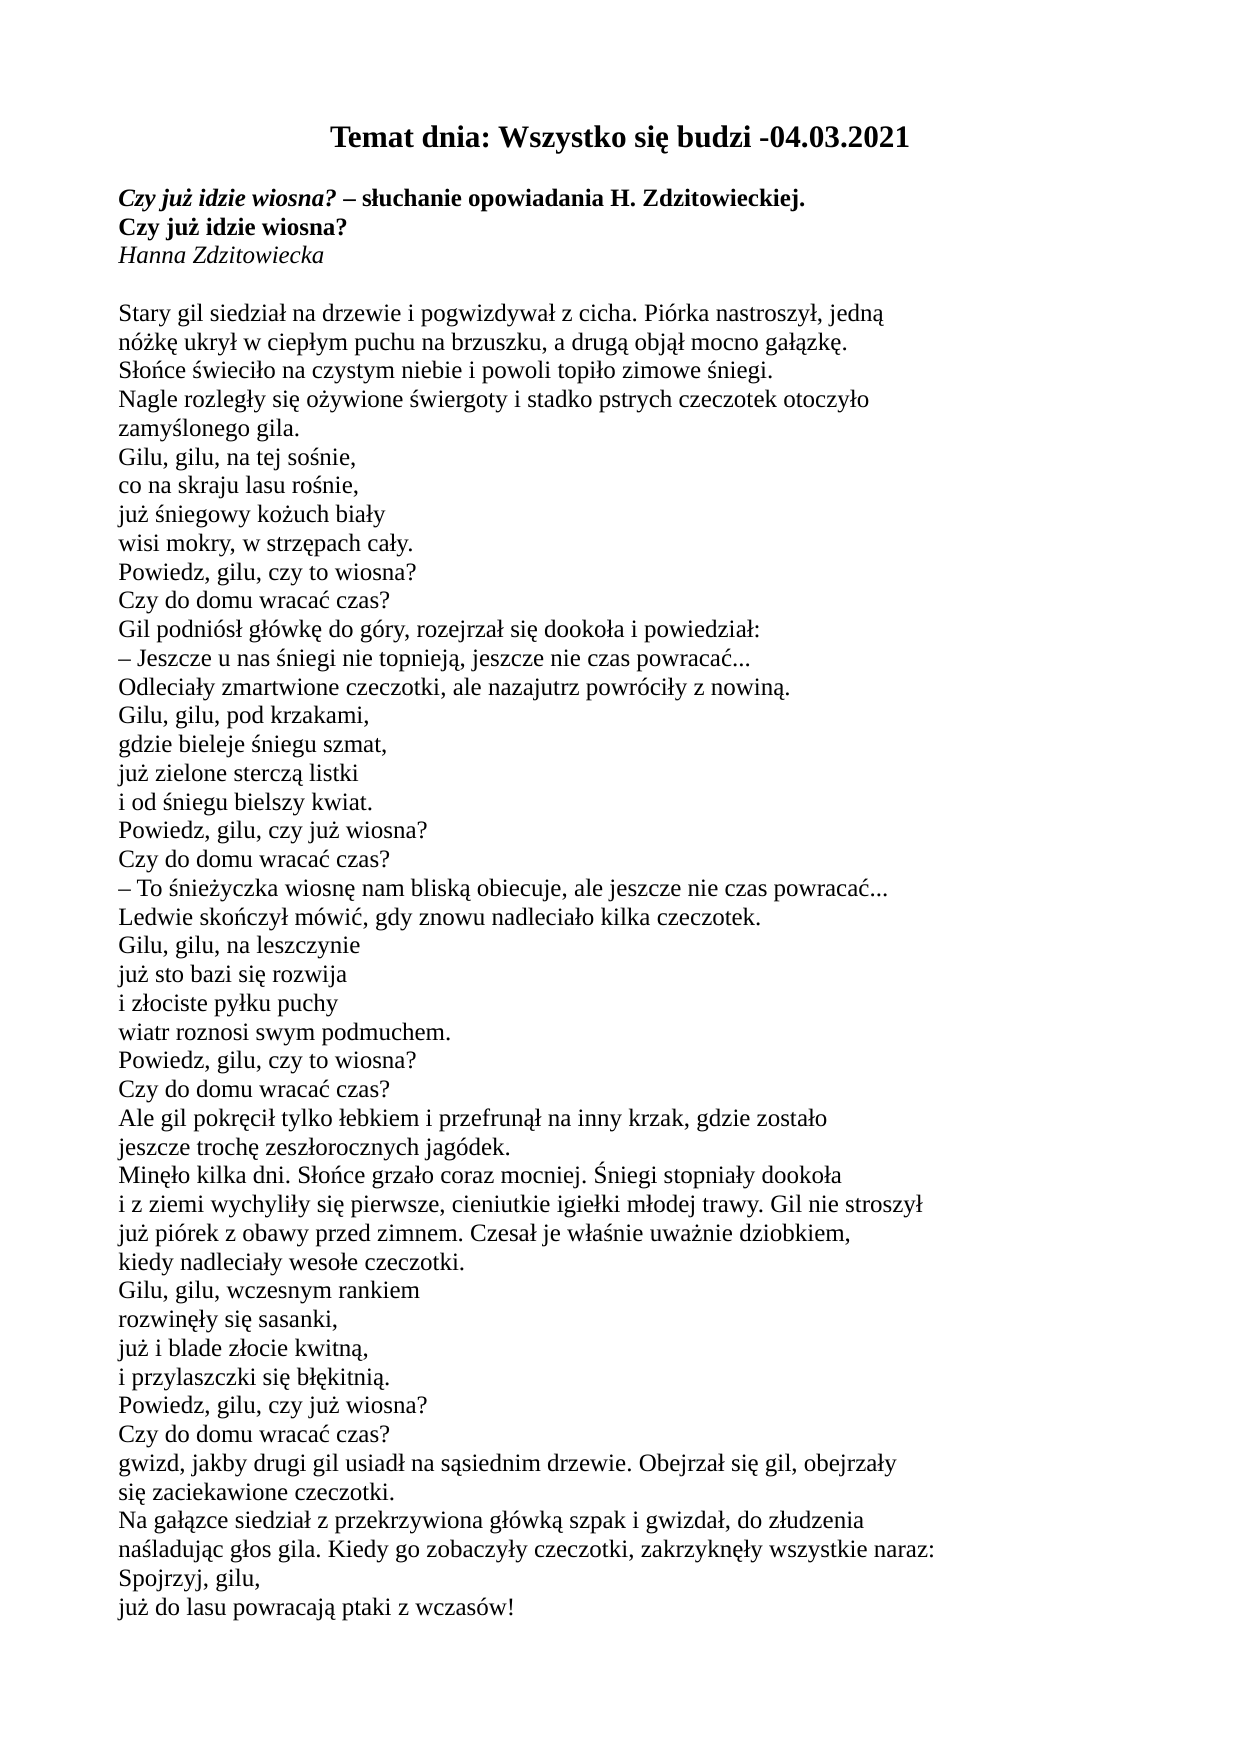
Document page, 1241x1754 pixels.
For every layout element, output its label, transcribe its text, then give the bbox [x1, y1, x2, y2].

text i złociste pyłku puchy [118, 988, 1122, 1017]
text gdzie bieleje śniegu szmat, [118, 729, 1122, 758]
text Stary gil siedział na drzewie i pogwizdywał z cicha. Piórka nastroszył, jedną [118, 298, 1122, 327]
text Czy już idzie wiosna? – słuchanie opowiadania H. Zdzitowieckiej. [118, 183, 1122, 212]
text Hanna Zdzitowiecka [118, 240, 1122, 269]
text już zielone sterczą listki [118, 758, 1122, 787]
text co na skraju lasu rośnie, [118, 470, 1122, 499]
text Gilu, gilu, wczesnym rankiem [118, 1275, 1122, 1304]
text Czy do domu wracać czas? [118, 1074, 1122, 1103]
text Powiedz, gilu, czy to wiosna? [118, 1045, 1122, 1074]
text Na gałązce siedział z przekrzywiona główką szpak i gwizdał, do złudzenia [118, 1505, 1122, 1534]
text Odleciały zmartwione czeczotki, ale nazajutrz powróciły z nowiną. [118, 672, 1122, 700]
text wiatr roznosi swym podmuchem. [118, 1017, 1122, 1045]
text kiedy nadleciały wesołe czeczotki. [118, 1247, 1122, 1275]
text już sto bazi się rozwija [118, 959, 1122, 988]
text nóżkę ukrył w ciepłym puchu na brzuszku, a drugą objął mocno gałązkę. [118, 327, 1122, 355]
text Gilu, gilu, pod krzakami, [118, 700, 1122, 729]
text i od śniegu bielszy kwiat. [118, 787, 1122, 815]
text już śniegowy kożuch biały [118, 499, 1122, 528]
text Czy do domu wracać czas? [118, 1419, 1122, 1448]
text się zaciekawione czeczotki. [118, 1477, 1122, 1505]
text Powiedz, gilu, czy już wiosna? [118, 815, 1122, 844]
text rozwinęły się sasanki, [118, 1304, 1122, 1333]
text wisi mokry, w strzępach cały. [118, 528, 1122, 557]
text Gilu, gilu, na tej sośnie, [118, 442, 1122, 470]
text Powiedz, gilu, czy już wiosna? [118, 1390, 1122, 1419]
text Gil podniósł główkę do góry, rozejrzał się dookoła i powiedział: [118, 614, 1122, 643]
text jeszcze trochę zeszłorocznych jagódek. [118, 1132, 1122, 1160]
text – To śnieżyczka wiosnę nam bliską obiecuje, ale jeszcze nie czas powracać... [118, 873, 1122, 902]
text i przylaszczki się błękitnią. [118, 1362, 1122, 1390]
text Słońce świeciło na czystym niebie i powoli topiło zimowe śniegi. [118, 355, 1122, 384]
text naśladując głos gila. Kiedy go zobaczyły czeczotki, zakrzyknęły wszystkie naraz: [118, 1534, 1122, 1563]
text już piórek z obawy przed zimnem. Czesał je właśnie uważnie dziobkiem, [118, 1218, 1122, 1247]
text – Jeszcze u nas śniegi nie topnieją, jeszcze nie czas powracać... [118, 643, 1122, 672]
text Spojrzyj, gilu, [118, 1563, 1122, 1592]
text Gilu, gilu, na leszczynie [118, 930, 1122, 959]
text już do lasu powracają ptaki z wczasów! [118, 1592, 1122, 1620]
text Ledwie skończył mówić, gdy znowu nadleciało kilka czeczotek. [118, 902, 1122, 930]
text Nagle rozległy się ożywione świergoty i stadko pstrych czeczotek otoczyło [118, 384, 1122, 413]
text już i blade złocie kwitną, [118, 1333, 1122, 1362]
text Czy już idzie wiosna? [118, 212, 1122, 240]
text Czy do domu wracać czas? [118, 844, 1122, 873]
text Ale gil pokręcił tylko łebkiem i przefrunął na inny krzak, gdzie zostało [118, 1103, 1122, 1132]
text Czy do domu wracać czas? [118, 585, 1122, 614]
text Minęło kilka dni. Słońce grzało coraz mocniej. Śniegi stopniały dookoła [118, 1160, 1122, 1189]
text Temat dnia: Wszystko się budzi -04.03.2021 [118, 118, 1122, 154]
text zamyślonego gila. [118, 413, 1122, 442]
text i z ziemi wychyliły się pierwsze, cieniutkie igiełki młodej trawy. Gil nie stroszył [118, 1189, 1122, 1218]
text Powiedz, gilu, czy to wiosna? [118, 557, 1122, 585]
text gwizd, jakby drugi gil usiadł na sąsiednim drzewie. Obejrzał się gil, obejrzały [118, 1448, 1122, 1477]
